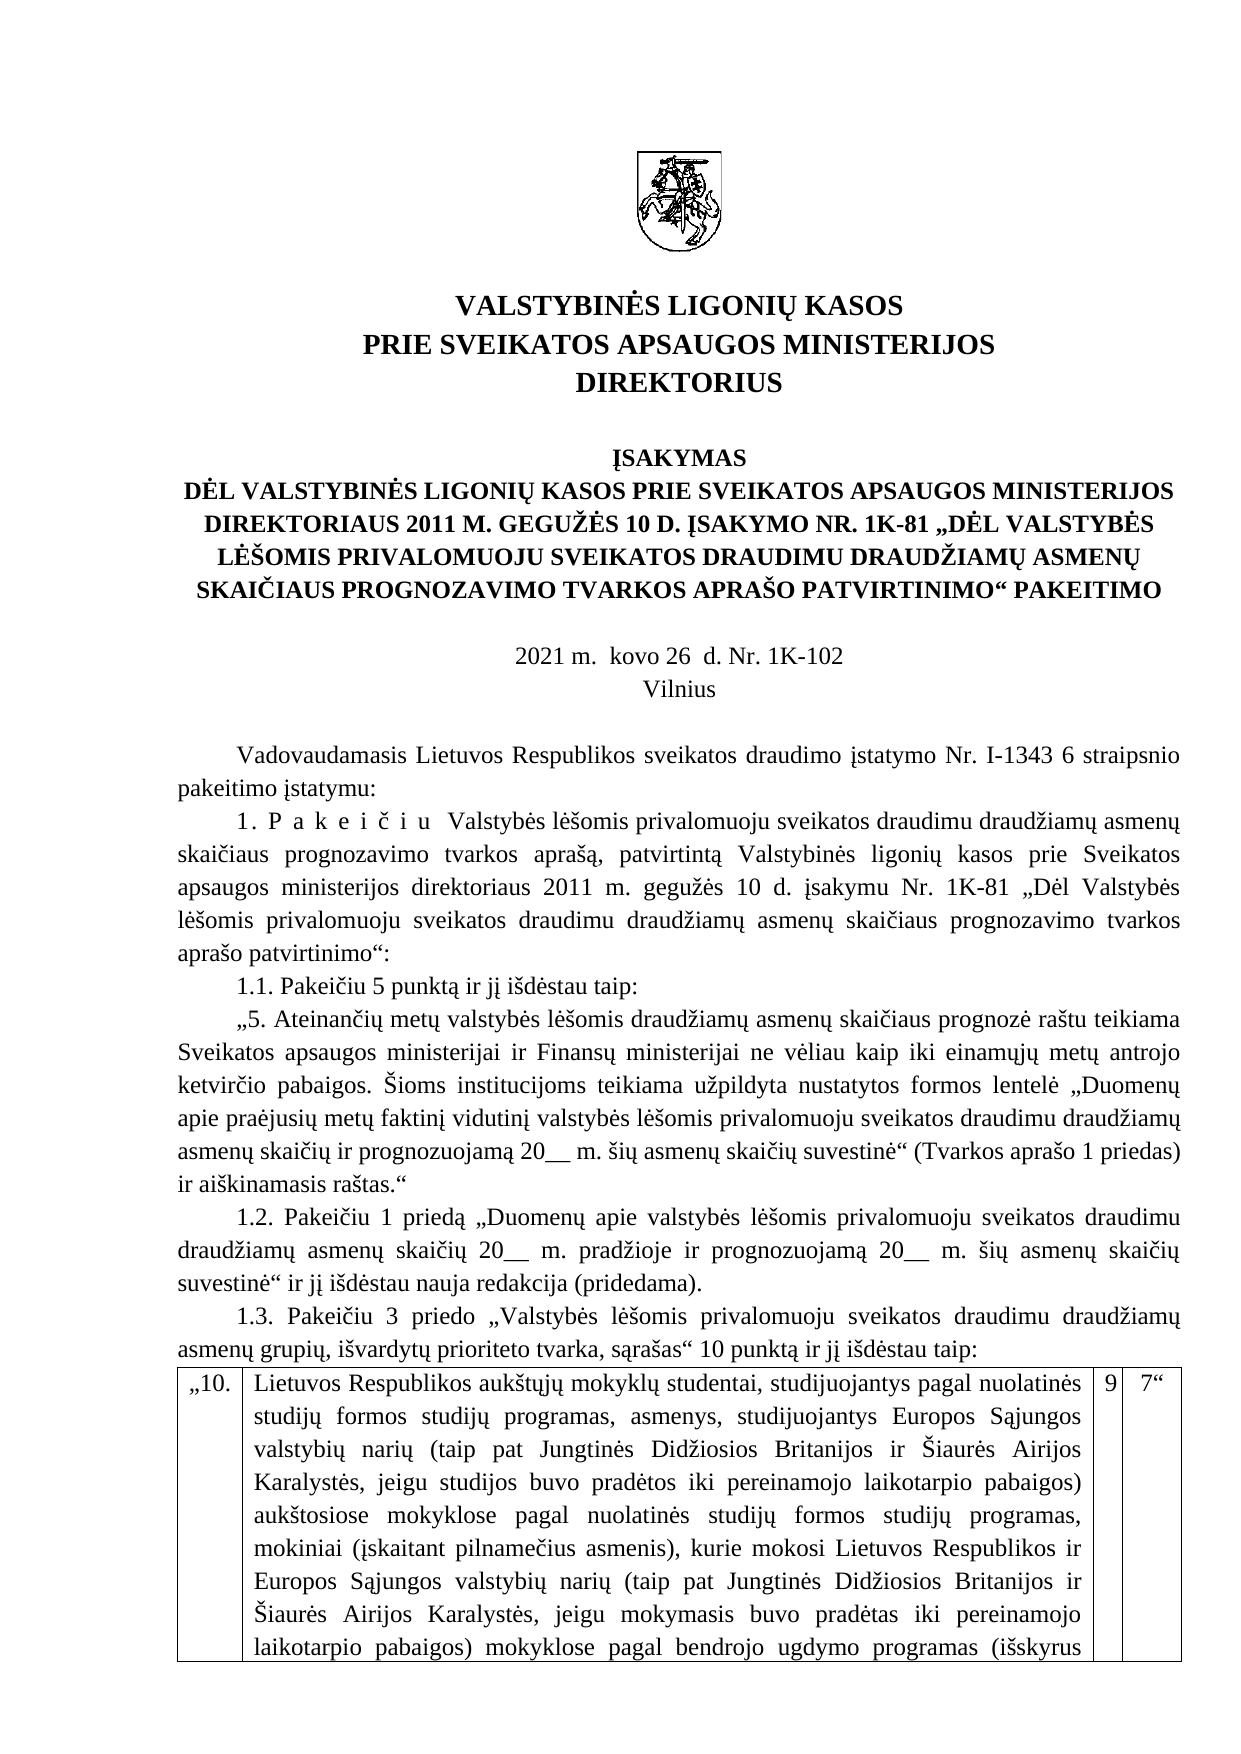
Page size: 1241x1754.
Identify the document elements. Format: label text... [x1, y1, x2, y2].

text DIREKTORIUS [177, 366, 1181, 399]
text VALSTYBINĖS LIGONIŲ KASOS [177, 288, 1181, 322]
text Vadovaudamasis Lietuvos Respublikos sveikatos draudimo įstatymo Nr. I-1343 6 straipsnio pakeitimo įstatymu: [177, 740, 1181, 802]
text „5. Ateinančių metų valstybės lėšomis draudžiamų asmenų skaičiaus prognozė raštu teikiama Sveikatos apsaugos ministerijai ir Finansų ministerijai ne vėliau kaip iki einamųjų metų antrojo ketvirčio pabaigos. Šioms institucijoms teikiama užpildyta nustatytos formos lentelė „Duomenų apie praėjusių metų faktinį vidutinį valstybės lėšomis privalomuoju sveikatos draudimu draudžiamų asmenų skaičių ir prognozuojamą 20__ m. šių asmenų skaičių suvestinė“ (Tvarkos aprašo 1 priedas) ir aiškinamasis raštas.“ [177, 1004, 1181, 1198]
text DĖL VALSTYBINĖS LIGONIŲ KASOS PRIE SVEIKATOS APSAUGOS MINISTERIJOS DIREKTORIAUS 2011 M. GEGUŽĖS 10 D. ĮSAKYMO NR. 1K-81 „DĖL VALSTYBĖS LĖŠOMIS PRIVALOMUOJU SVEIKATOS DRAUDIMU DRAUDŽIAMŲ ASMENŲ SKAIČIAUS PROGNOZAVIMO TVARKOS APRAŠO PATVIRTINIMO“ PAKEITIMO [177, 476, 1181, 603]
text Vilnius [177, 674, 1181, 703]
text 1.3. Pakeičiu 3 priedo „Valstybės lėšomis privalomuoju sveikatos draudimu draudžiamų asmenų grupių, išvardytų prioriteto tvarka, sąrašas“ 10 punktą ir jį išdėstau taip: [177, 1301, 1181, 1363]
table_header 9 [1094, 1368, 1122, 1661]
text 1. P a k e i č i u Valstybės lėšomis privalomuoju sveikatos draudimu draudžiamų asmenų skaičiaus prognozavimo tvarkos aprašą, patvirtintą Valstybinės ligonių kasos prie Sveikatos apsaugos ministerijos direktoriaus 2011 m. gegužės 10 d. įsakymu Nr. 1K-81 „Dėl Valstybės lėšomis privalomuoju sveikatos draudimu draudžiamų asmenų skaičiaus prognozavimo tvarkos aprašo patvirtinimo“: [177, 806, 1181, 967]
table_header Lietuvos Respublikos aukštųjų mokyklų studentai, studijuojantys pagal nuolatinės studijų formos studijų programas, asmenys, studijuojantys Europos Sąjungos valstybių narių (taip pat Jungtinės Didžiosios Britanijos ir Šiaurės Airijos Karalystės, jeigu studijos buvo pradėtos iki pereinamojo laikotarpio pabaigos) aukštosiose mokyklose pagal nuolatinės studijų formos studijų programas, mokiniai (įskaitant pilnamečius asmenis), kurie mokosi Lietuvos Respublikos ir Europos Sąjungos valstybių narių (taip pat Jungtinės Didžiosios Britanijos ir Šiaurės Airijos Karalystės, jeigu mokymasis buvo pradėtas iki pereinamojo laikotarpio pabaigos) mokyklose pagal bendrojo ugdymo programas (išskyrus [243, 1368, 1093, 1661]
text PRIE SVEIKATOS APSAUGOS MINISTERIJOS [177, 327, 1181, 361]
text 1.2. Pakeičiu 1 priedą „Duomenų apie valstybės lėšomis privalomuoju sveikatos draudimu draudžiamų asmenų skaičių 20__ m. pradžioje ir prognozuojamą 20__ m. šių asmenų skaičių suvestinė“ ir jį išdėstau nauja redakcija (pridedama). [177, 1202, 1181, 1297]
text ĮSAKYMAS [177, 443, 1181, 471]
text 2021 m. kovo 26 d. Nr. 1K-102 [177, 641, 1181, 669]
table_header 7“ [1123, 1368, 1181, 1661]
table_header „10. [178, 1368, 242, 1661]
text 1.1. Pakeičiu 5 punktą ir jį išdėstau taip: [177, 971, 1181, 1000]
